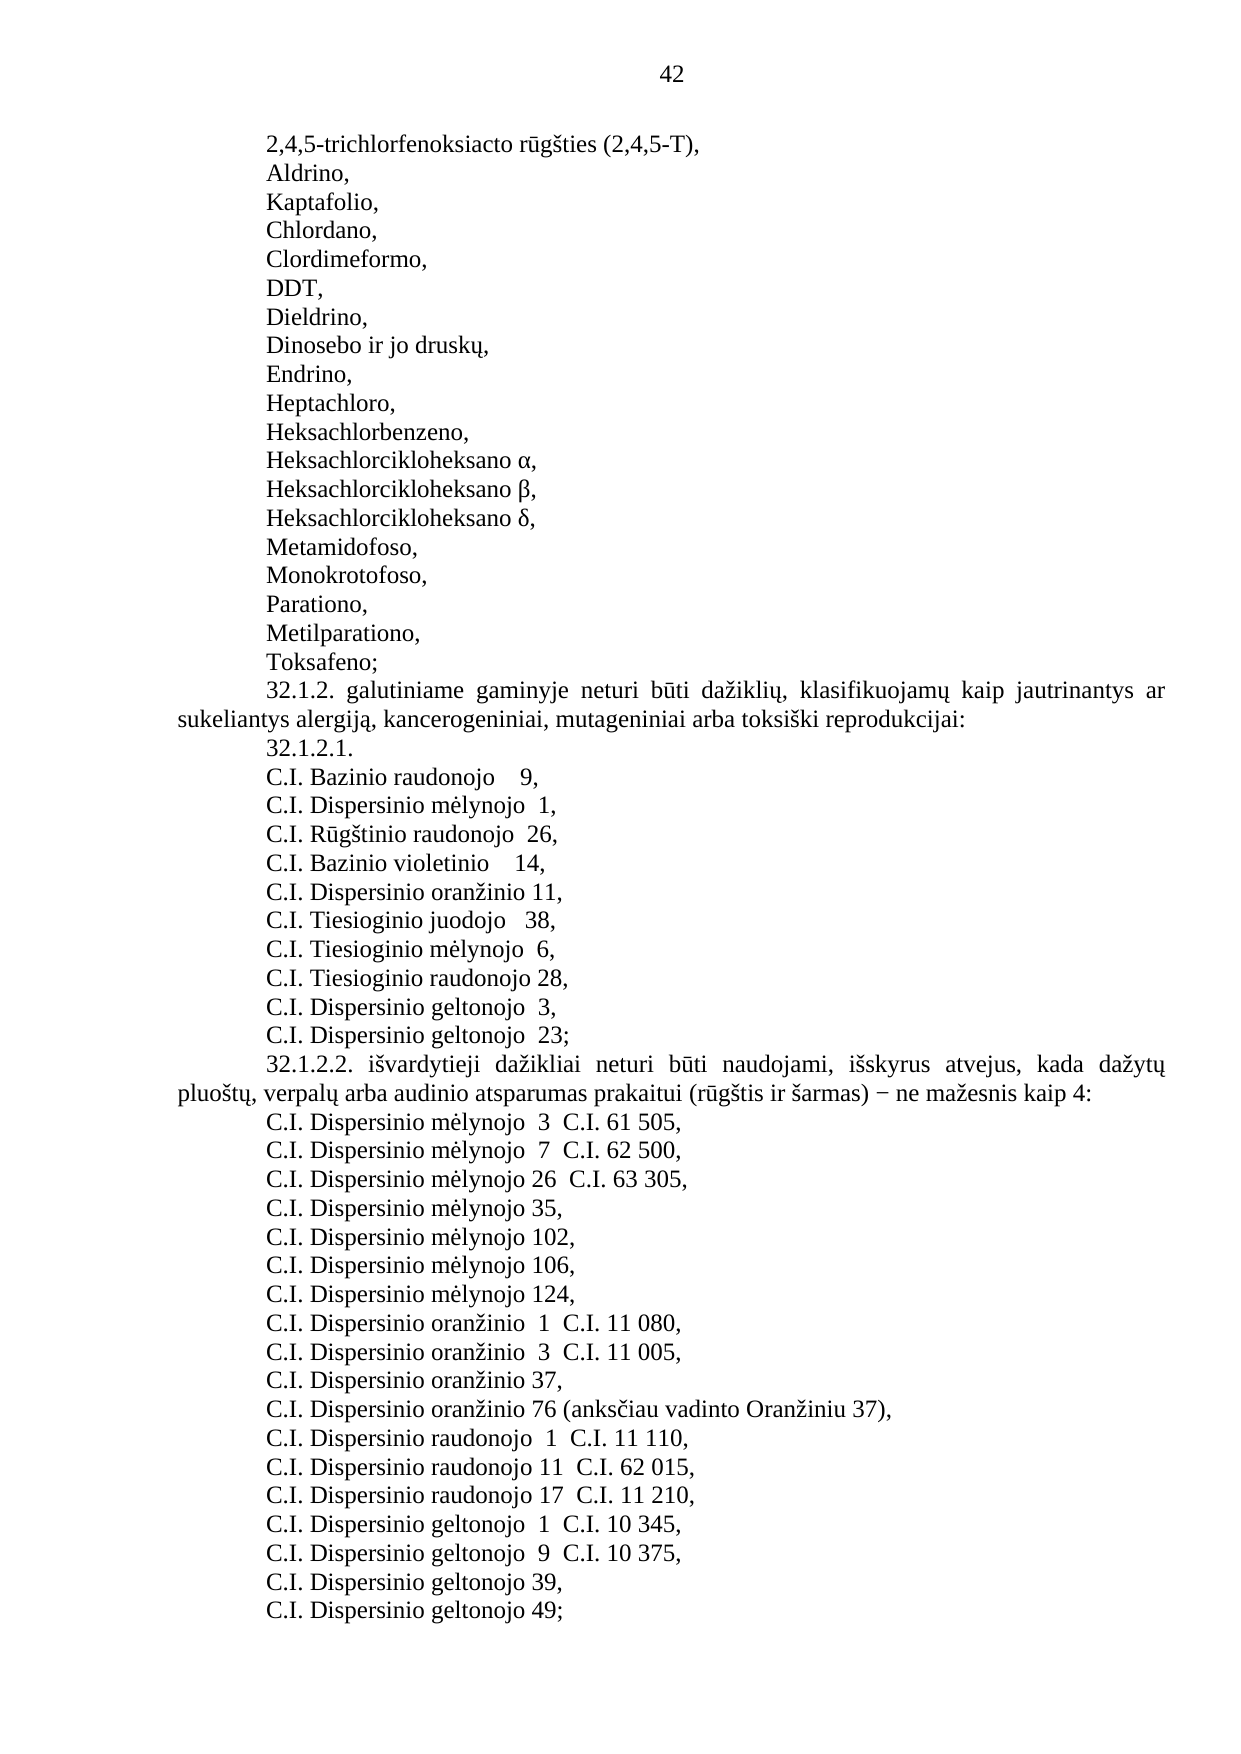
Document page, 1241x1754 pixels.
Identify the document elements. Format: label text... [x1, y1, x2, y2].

text 32.1.2.2. išvardytieji dažikliai neturi būti naudojami, išskyrus atvejus, kada dažytų pluoštų, verpalų arba audinio atsparumas prakaitui (rūgštis ir šarmas) − ne mažesnis kaip 4: [177, 1049, 1166, 1107]
text C.I. Dispersinio oranžinio 1 C.I. 11 080, [177, 1308, 1166, 1337]
text C.I. Rūgštinio raudonojo 26, [266, 819, 1166, 848]
text C.I. Dispersinio geltonojo 1 C.I. 10 345, [177, 1509, 1166, 1538]
text C.I. Dispersinio mėlynojo 35, [177, 1193, 1166, 1222]
text C.I. Bazinio raudonojo 9, [266, 762, 1166, 790]
text 2,4,5-trichlorfenoksiacto rūgšties (2,4,5-T), [177, 129, 1166, 158]
text Heksachlorcikloheksano β, [266, 474, 1166, 503]
text C.I. Dispersinio geltonojo 49; [177, 1595, 1166, 1624]
text C.I. Dispersinio mėlynojo 102, [177, 1222, 1166, 1250]
text C.I. Bazinio violetinio 14, [266, 848, 1166, 877]
text 32.1.2.1. [177, 733, 1166, 762]
text Clordimeformo, [266, 244, 1166, 273]
text Monokrotofoso, [266, 560, 1166, 589]
text Chlordano, [266, 215, 1166, 244]
text C.I. Dispersinio raudonojo 1 C.I. 11 110, [177, 1423, 1166, 1452]
text C.I. Dispersinio geltonojo 9 C.I. 10 375, [177, 1538, 1166, 1567]
text C.I. Dispersinio mėlynojo 124, [177, 1279, 1166, 1308]
text DDT, [266, 273, 1166, 302]
text C.I. Dispersinio raudonojo 17 C.I. 11 210, [177, 1480, 1166, 1509]
text Heksachlorbenzeno, [266, 417, 1166, 445]
text C.I. Dispersinio oranžinio 76 (anksčiau vadinto Oranžiniu 37), [177, 1394, 1166, 1423]
text C.I. Dispersinio oranžinio 3 C.I. 11 005, [177, 1337, 1166, 1365]
text C.I. Dispersinio mėlynojo 1, [266, 790, 1166, 819]
text C.I. Dispersinio oranžinio 37, [177, 1365, 1166, 1394]
text C.I. Tiesioginio raudonojo 28, [266, 963, 1166, 992]
text C.I. Dispersinio mėlynojo 106, [177, 1250, 1166, 1279]
text Heptachloro, [266, 388, 1166, 417]
text C.I. Dispersinio geltonojo 39, [177, 1567, 1166, 1595]
text Dinosebo ir jo druskų, [266, 330, 1166, 359]
text Parationo, [266, 589, 1166, 618]
text C.I. Dispersinio geltonojo 23; [266, 1020, 1166, 1049]
text C.I. Dispersinio geltonojo 3, [266, 992, 1166, 1020]
text C.I. Dispersinio mėlynojo 3 C.I. 61 505, [177, 1107, 1166, 1135]
text Dieldrino, [266, 302, 1166, 330]
text Metilparationo, [266, 618, 1166, 647]
text Heksachlorcikloheksano δ, [266, 503, 1166, 532]
text Endrino, [266, 359, 1166, 388]
text Toksafeno; [177, 647, 1166, 675]
text C.I. Dispersinio oranžinio 11, [266, 877, 1166, 905]
text C.I. Dispersinio mėlynojo 7 C.I. 62 500, [177, 1135, 1166, 1164]
text 32.1.2. galutiniame gaminyje neturi būti dažiklių, klasifikuojamų kaip jautrinantys ar sukeliantys alergiją, kancerogeniniai, mutageniniai arba toksiški reprodukcijai: [177, 675, 1166, 733]
text C.I. Tiesioginio mėlynojo 6, [266, 934, 1166, 963]
text C.I. Tiesioginio juodojo 38, [266, 905, 1166, 934]
text C.I. Dispersinio raudonojo 11 C.I. 62 015, [177, 1452, 1166, 1480]
text Heksachlorcikloheksano α, [266, 445, 1166, 474]
text C.I. Dispersinio mėlynojo 26 C.I. 63 305, [177, 1164, 1166, 1193]
text Metamidofoso, [266, 532, 1166, 560]
text Aldrino, [266, 158, 1166, 187]
text Kaptafolio, [266, 187, 1166, 215]
